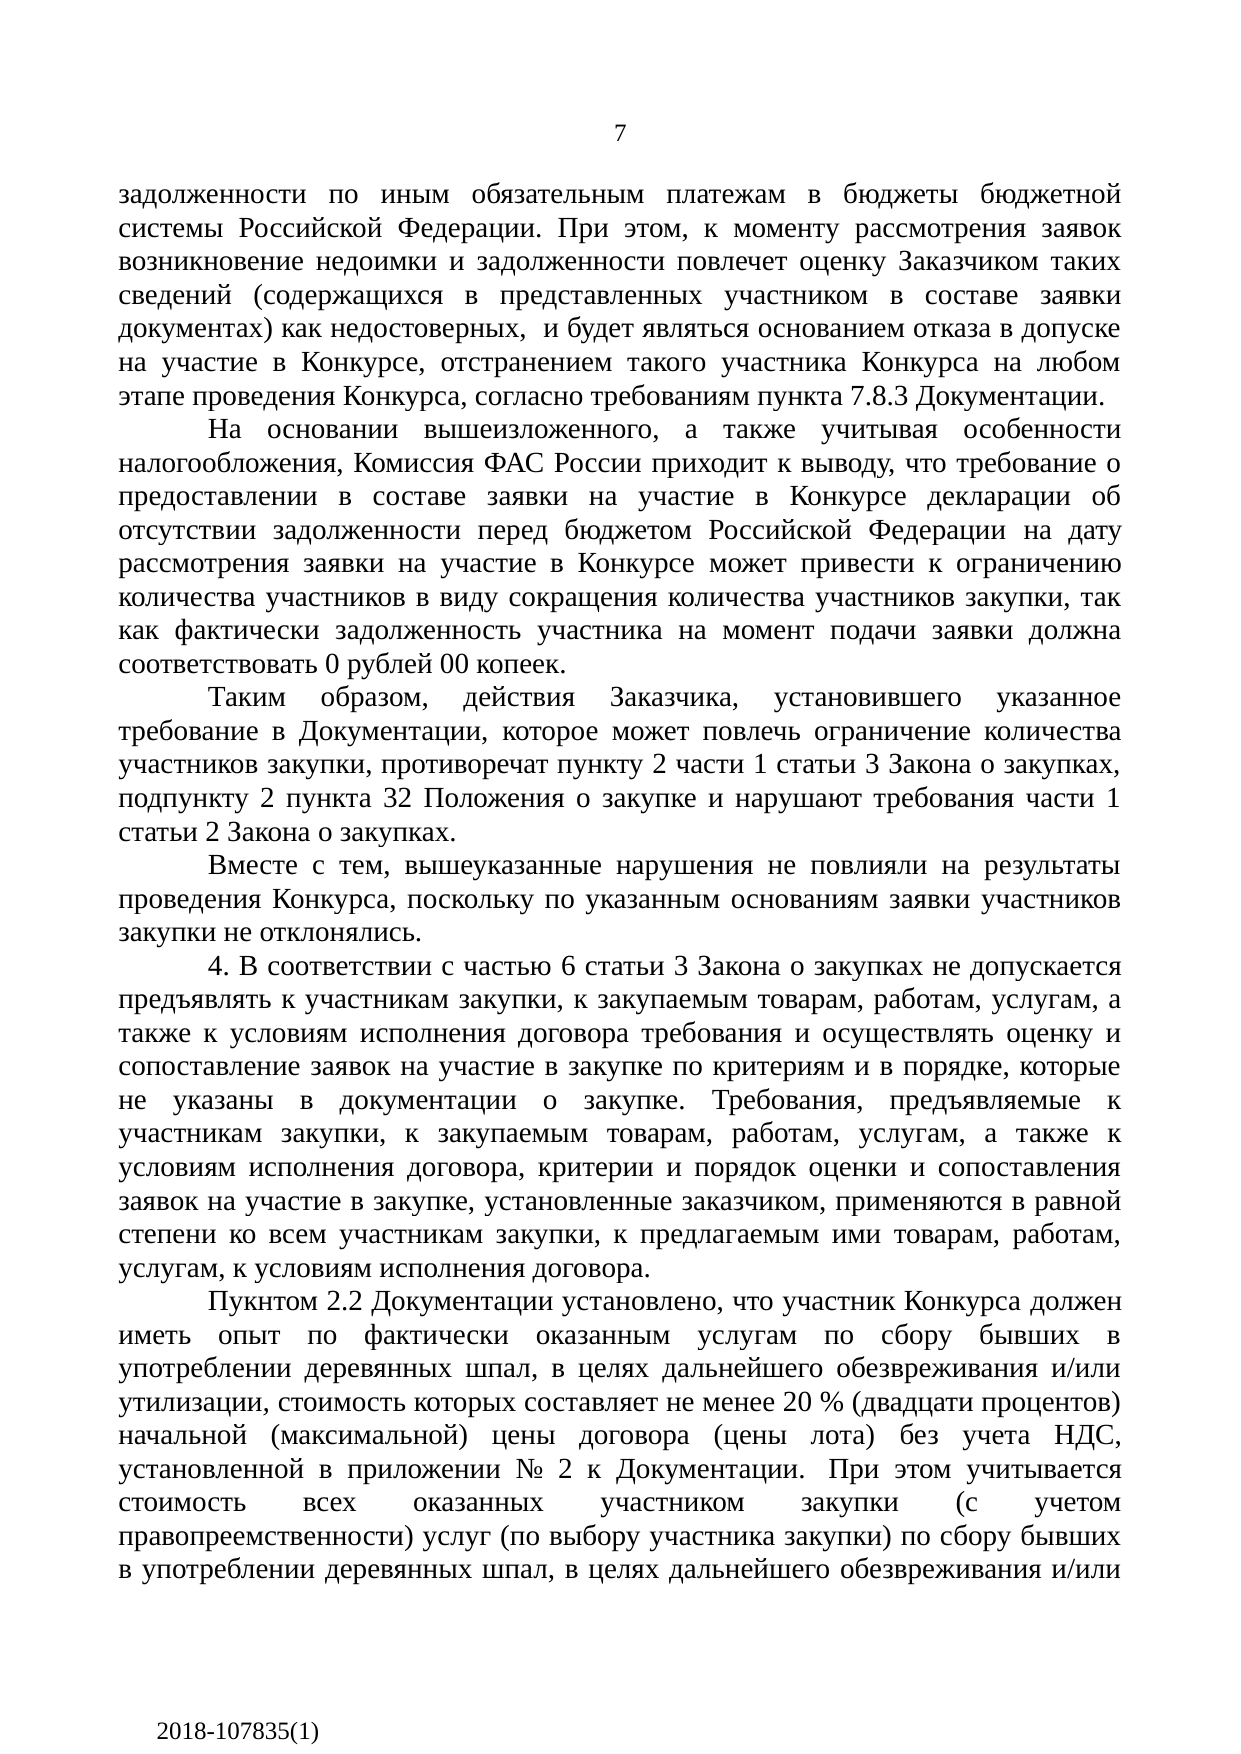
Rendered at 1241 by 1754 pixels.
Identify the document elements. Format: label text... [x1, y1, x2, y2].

text Вместе с тем, вышеуказанные нарушения не повлияли на результаты проведения Конкурса, поскольку по указанным основаниям заявки участников закупки не отклонялись. [118, 847, 1122, 948]
text задолженности по иным обязательным платежам в бюджеты бюджетной системы Российской Федерации. При этом, к моменту рассмотрения заявок возникновение недоимки и задолженности повлечет оценку Заказчиком таких сведений (содержащихся в представленных участником в составе заявки документах) как недостоверных, и будет являться основанием отказа в допуске на участие в Конкурсе, отстранением такого участника Конкурса на любом этапе проведения Конкурса, согласно требованиям пункта 7.8.3 Документации. [118, 176, 1122, 411]
text Пукнтом 2.2 Документации установлено, что участник Конкурса должен иметь опыт по фактически оказанным услугам по сбору бывших в употреблении деревянных шпал, в целях дальнейшего обезвреживания и/или утилизации, стоимость которых составляет не менее 20 % (двадцати процентов) начальной (максимальной) цены договора (цены лота) без учета НДС, установленной в приложении № 2 к Документации. При этом учитывается стоимость всех оказанных участником закупки (с учетом правопреемственности) услуг (по выбору участника закупки) по сбору бывших в употреблении деревянных шпал, в целях дальнейшего обезвреживания и/или [118, 1283, 1122, 1585]
text 4. В соответствии с частью 6 статьи 3 Закона о закупках не допускается предъявлять к участникам закупки, к закупаемым товарам, работам, услугам, а также к условиям исполнения договора требования и осуществлять оценку и сопоставление заявок на участие в закупке по критериям и в порядке, которые не указаны в документации о закупке. Требования, предъявляемые к участникам закупки, к закупаемым товарам, работам, услугам, а также к условиям исполнения договора, критерии и порядок оценки и сопоставления заявок на участие в закупке, установленные заказчиком, применяются в равной степени ко всем участникам закупки, к предлагаемым ими товарам, работам, услугам, к условиям исполнения договора. [118, 948, 1122, 1283]
text На основании вышеизложенного, а также учитывая особенности налогообложения, Комиссия ФАС России приходит к выводу, что требование о предоставлении в составе заявки на участие в Конкурсе декларации об отсутствии задолженности перед бюджетом Российской Федерации на дату рассмотрения заявки на участие в Конкурсе может привести к ограничению количества участников в виду сокращения количества участников закупки, так как фактически задолженность участника на момент подачи заявки должна соответствовать 0 рублей 00 копеек. [118, 411, 1122, 679]
text Таким образом, действия Заказчика, установившего указанное требование в Документации, которое может повлечь ограничение количества участников закупки, противоречат пункту 2 части 1 статьи 3 Закона о закупках, подпункту 2 пункта 32 Положения о закупке и нарушают требования части 1 статьи 2 Закона о закупках. [118, 679, 1122, 847]
